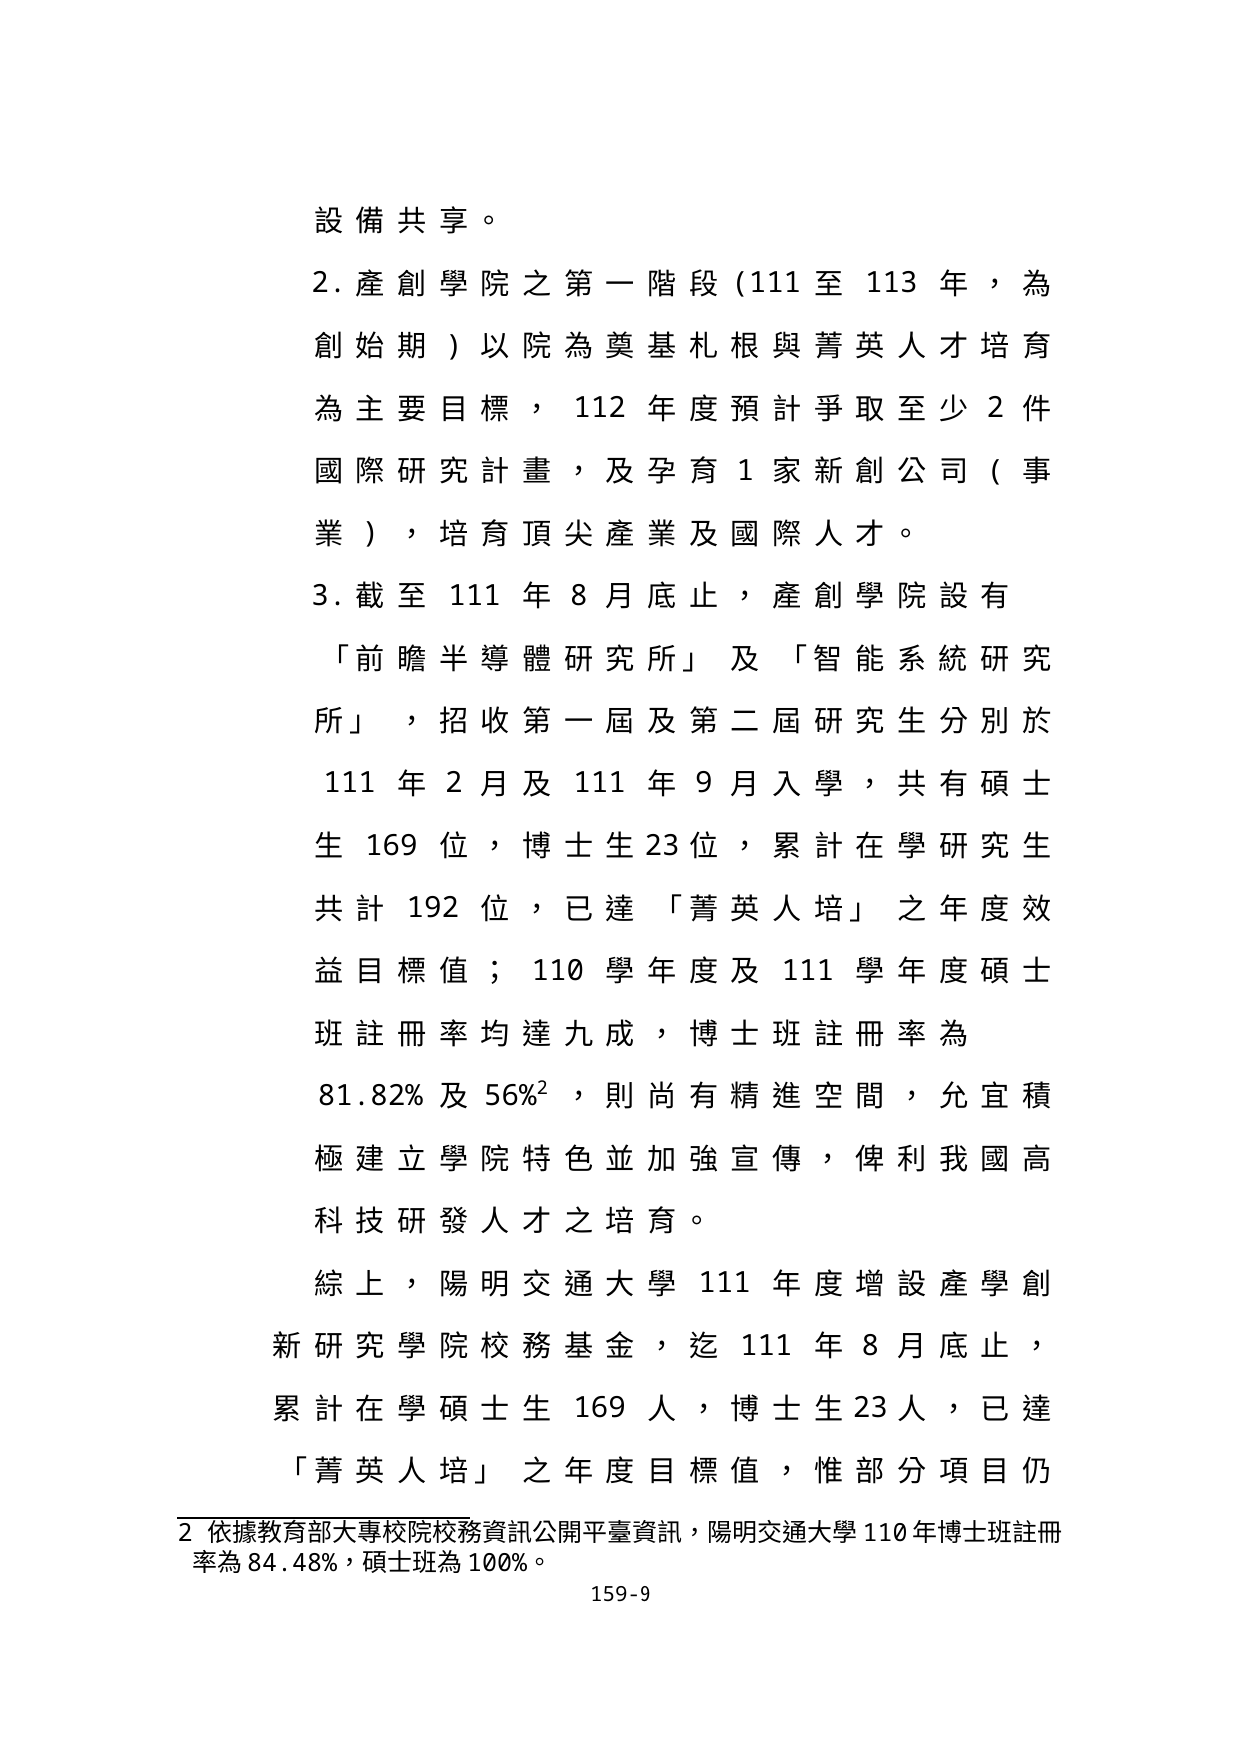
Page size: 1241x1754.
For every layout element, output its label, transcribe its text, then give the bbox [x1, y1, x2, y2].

text 綜上，陽明交通大學111年度增設產學創新研究學院校務基金，迄111年8月底止，累計在學碩士生169人，博士生23人，已達「菁英人培」之年度目標值，惟部分項目仍 [242, 1240, 1058, 1490]
text 2.產創學院之第一階段(111至113年，為創始期)以院為奠基札根與菁英人才培育為主要目標，112年度預計爭取至少2件國際研究計畫，及孕育1家新創公司(事業)，培育頂尖產業及國際人才。 [271, 240, 1058, 552]
text 依據教育部大專校院校務資訊公開平臺資訊，陽明交通大學110年博士班註冊率為84.48%，碩士班為100%。 [177, 1518, 1063, 1577]
text 3.截至111年8月底止，產創學院設有「前瞻半導體研究所」及「智能系統研究所」，招收第一屆及第二屆研究生分別於111年2月及111年9月入學，共有碩士生169位，博士生23位，累計在學研究生共計192位，已達「菁英人培」之年度效益目標值；110學年度及111學年度碩士班註冊率均達九成，博士班註冊率為81.82%及56%，則尚有精進空間，允宜積極建立學院特色並加強宣傳，俾利我國高科技研發人才之培育。 [271, 552, 1058, 1240]
text 1.產創學院目前設有菁英人培、頂尖研究、永續及產學共創等4項目標，並區分為全程效益及年度效益(詳表1)，以「菁英人培」之全程效益為例，預期達到大於600位高階半導體人才，大於400位優秀智能/資安人才並含100位領袖級高階人才；2022年效益有185位碩士生、10位博士生入學；4門國際大師課程；4門業師課程，200學分共享課程，以及貴重儀器設備共享。 [271, 177, 1058, 240]
